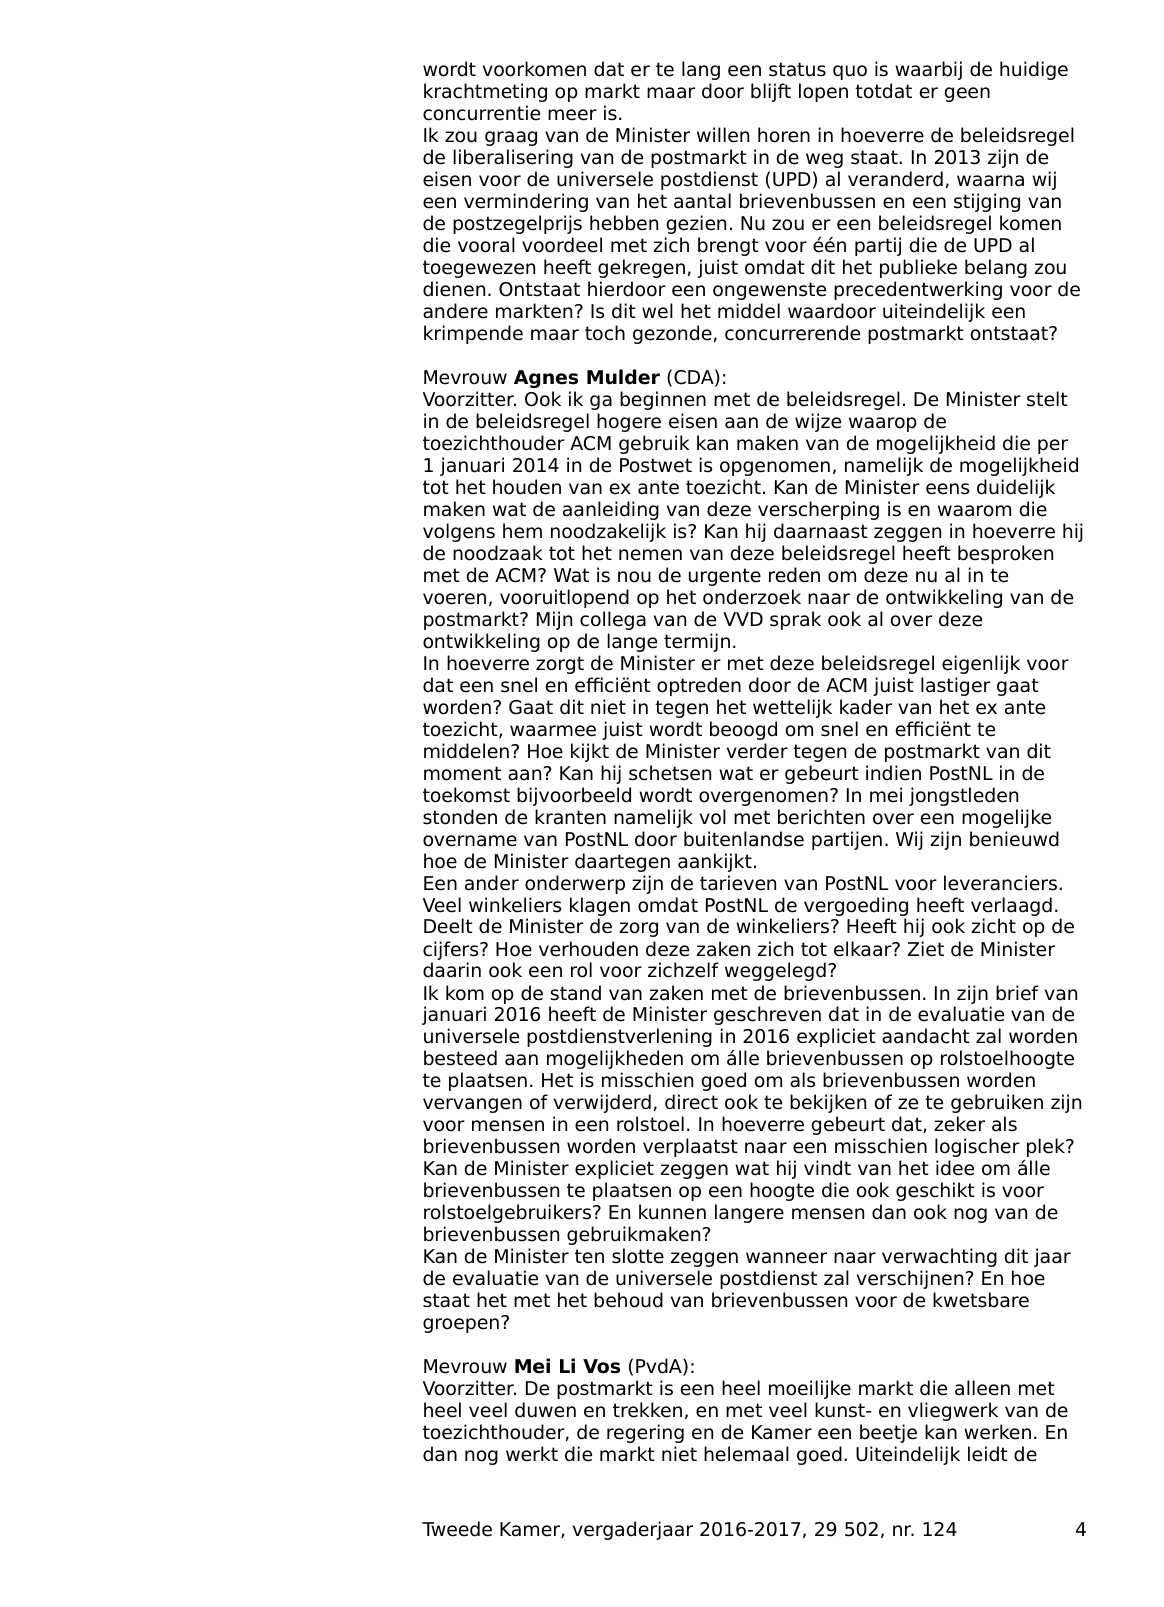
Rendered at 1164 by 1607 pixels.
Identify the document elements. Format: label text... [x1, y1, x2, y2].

text Voorzitter. Ook ik ga beginnen met de beleidsregel. De Minister stelt in de beleidsregel hogere eisen aan de wijze waarop de toezichthouder ACM gebruik kan maken van de mogelijkheid die per 1 januari 2014 in de Postwet is opgenomen, namelijk de mogelijkheid tot het houden van ex ante toezicht. Kan de Minister eens duidelijk maken wat de aanleiding van deze verscherping is en waarom die volgens hem noodzakelijk is? Kan hij daarnaast zeggen in hoeverre hij de noodzaak tot het nemen van deze beleidsregel heeft besproken met de ACM? Wat is nou de urgente reden om deze nu al in te voeren, vooruitlopend op het onderzoek naar de ontwikkeling van de postmarkt? Mijn collega van de VVD sprak ook al over deze ontwikkeling op de lange termijn. [422, 389, 1087, 653]
text Voorzitter. De postmarkt is een heel moeilijke markt die alleen met heel veel duwen en trekken, en met veel kunst- en vliegwerk van de toezichthouder, de regering en de Kamer een beetje kan werken. En dan nog werkt die markt niet helemaal goed. Uiteindelijk leidt de [422, 1378, 1087, 1466]
text Ik zou graag van de Minister willen horen in hoeverre de beleidsregel de liberalisering van de postmarkt in de weg staat. In 2013 zijn de eisen voor de universele postdienst (UPD) al veranderd, waarna wij een vermindering van het aantal brievenbussen en een stijging van de postzegelprijs hebben gezien. Nu zou er een beleidsregel komen die vooral voordeel met zich brengt voor één partij die de UPD al toegewezen heeft gekregen, juist omdat dit het publieke belang zou dienen. Ontstaat hierdoor een ongewenste precedentwerking voor de andere markten? Is dit wel het middel waardoor uiteindelijk een krimpende maar toch gezonde, concurrerende postmarkt ontstaat? [422, 125, 1087, 345]
text Ik kom op de stand van zaken met de brievenbussen. In zijn brief van januari 2016 heeft de Minister geschreven dat in de evaluatie van de universele postdienstverlening in 2016 expliciet aandacht zal worden besteed aan mogelijkheden om álle brievenbussen op rolstoelhoogte te plaatsen. Het is misschien goed om als brievenbussen worden vervangen of verwijderd, direct ook te bekijken of ze te gebruiken zijn voor mensen in een rolstoel. In hoeverre gebeurt dat, zeker als brievenbussen worden verplaatst naar een misschien logischer plek? Kan de Minister expliciet zeggen wat hij vindt van het idee om álle brievenbussen te plaatsen op een hoogte die ook geschikt is voor rolstoelgebruikers? En kunnen langere mensen dan ook nog van de brievenbussen gebruikmaken? [422, 982, 1087, 1246]
text In hoeverre zorgt de Minister er met deze beleidsregel eigenlijk voor dat een snel en efficiënt optreden door de ACM juist lastiger gaat worden? Gaat dit niet in tegen het wettelijk kader van het ex ante toezicht, waarmee juist wordt beoogd om snel en efficiënt te middelen? Hoe kijkt de Minister verder tegen de postmarkt van dit moment aan? Kan hij schetsen wat er gebeurt indien PostNL in de toekomst bijvoorbeeld wordt overgenomen? In mei jongstleden stonden de kranten namelijk vol met berichten over een mogelijke overname van PostNL door buitenlandse partijen. Wij zijn benieuwd hoe de Minister daartegen aankijkt. [422, 653, 1087, 872]
text Mevrouw Agnes Mulder (CDA): [422, 367, 1087, 389]
text Mevrouw Mei Li Vos (PvdA): [422, 1356, 1087, 1378]
text Kan de Minister ten slotte zeggen wanneer naar verwachting dit jaar de evaluatie van de universele postdienst zal verschijnen? En hoe staat het met het behoud van brievenbussen voor de kwetsbare groepen? [422, 1246, 1087, 1334]
text wordt voorkomen dat er te lang een status quo is waarbij de huidige krachtmeting op markt maar door blijft lopen totdat er geen concurrentie meer is. [422, 59, 1087, 125]
text Een ander onderwerp zijn de tarieven van PostNL voor leveranciers. Veel winkeliers klagen omdat PostNL de vergoeding heeft verlaagd. Deelt de Minister de zorg van de winkeliers? Heeft hij ook zicht op de cijfers? Hoe verhouden deze zaken zich tot elkaar? Ziet de Minister daarin ook een rol voor zichzelf weggelegd? [422, 872, 1087, 982]
